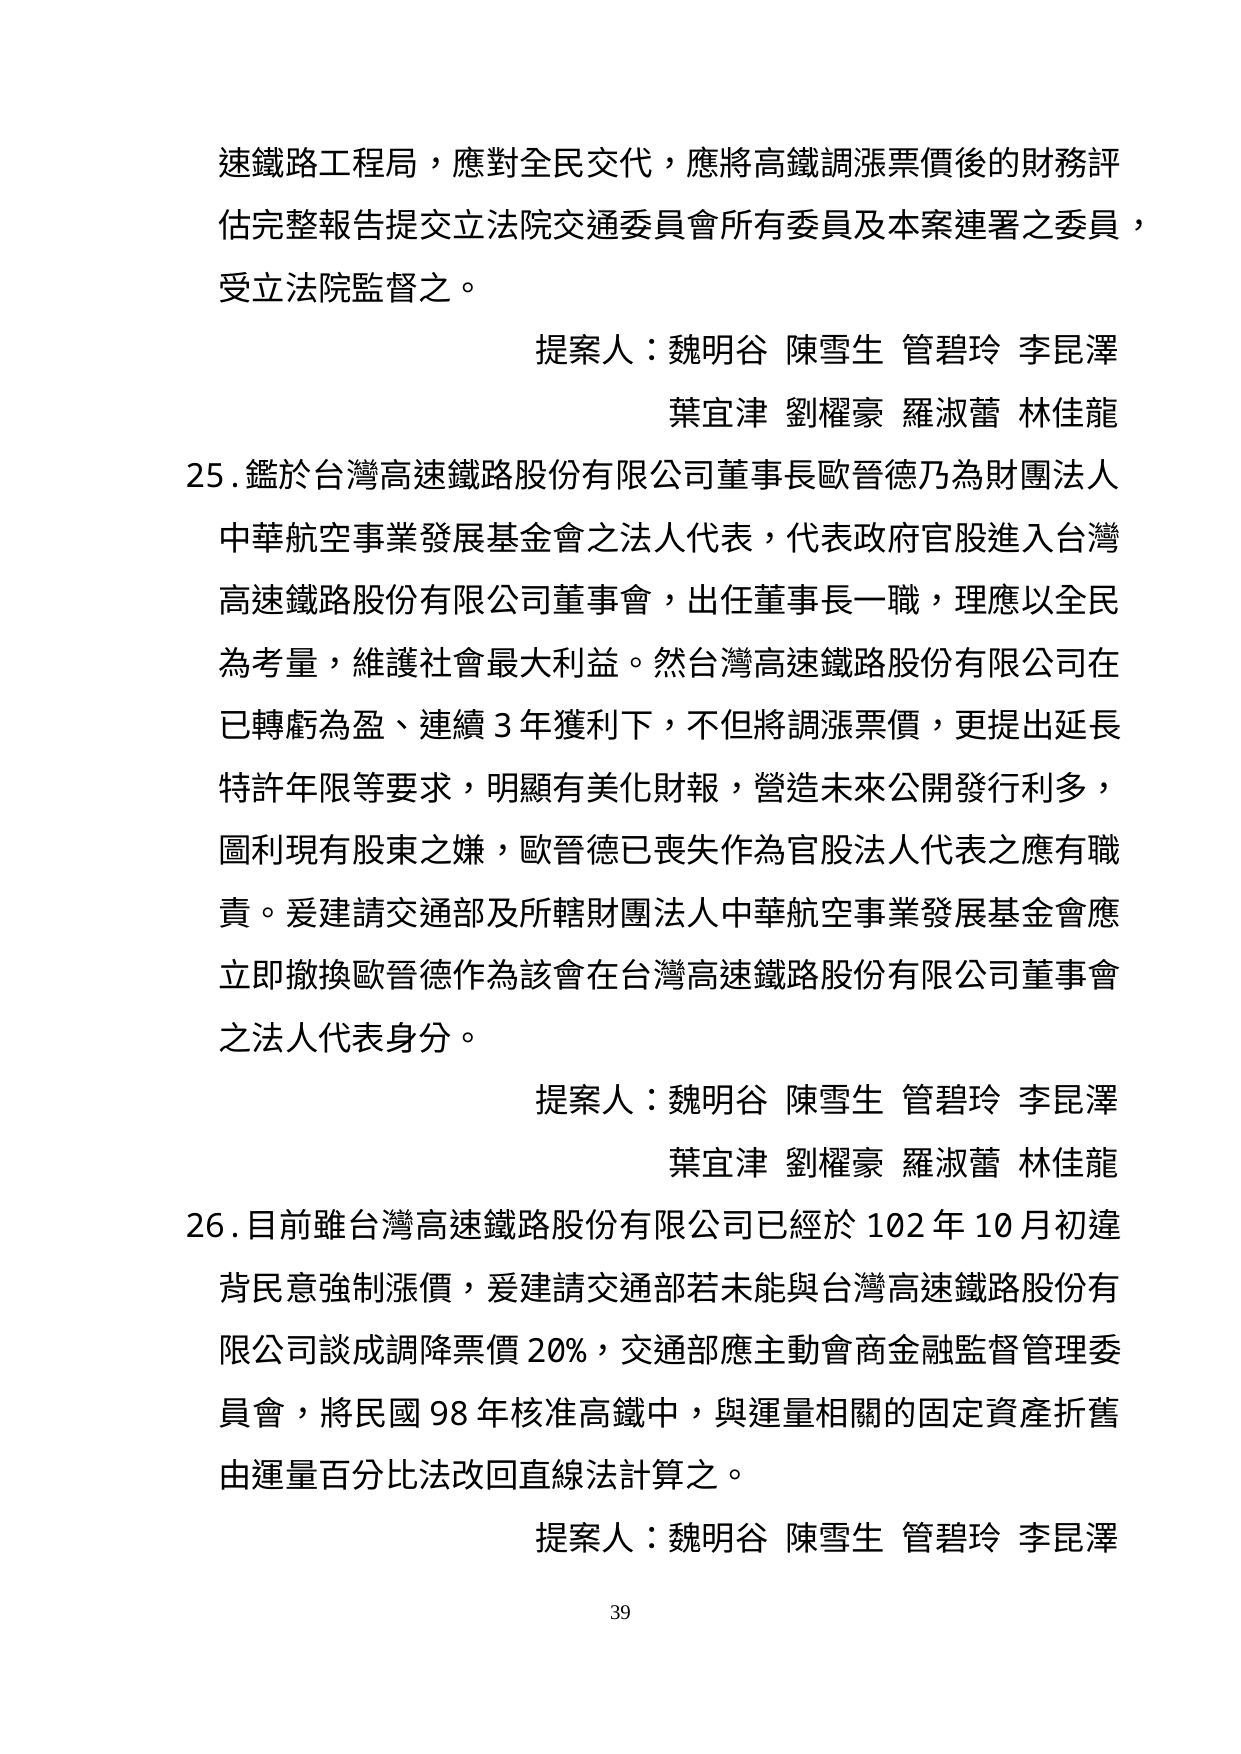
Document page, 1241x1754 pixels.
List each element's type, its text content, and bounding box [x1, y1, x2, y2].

text 提案人：魏明谷 陳雪生 管碧玲 李昆澤 葉宜津 劉櫂豪 羅淑蕾 林佳龍 [535, 307, 1122, 432]
text 24.因台灣高速鐵路股份有限公司違背民意強制調漲20%票價，口口聲聲說公司財務不佳需要調漲票價，爰要求交通部所屬高速鐵路工程局，應對全民交代，應將高鐵調漲票價後的財務評估完整報告提交立法院交通委員會所有委員及本案連署之委員，受立法院監督之。 [185, 119, 1122, 307]
text 25.鑑於台灣高速鐵路股份有限公司董事長歐晉德乃為財團法人中華航空事業發展基金會之法人代表，代表政府官股進入台灣高速鐵路股份有限公司董事會，出任董事長一職，理應以全民為考量，維護社會最大利益。然台灣高速鐵路股份有限公司在已轉虧為盈、連續3年獲利下，不但將調漲票價，更提出延長特許年限等要求，明顯有美化財報，營造未來公開發行利多，圖利現有股東之嫌，歐晉德已喪失作為官股法人代表之應有職責。爰建請交通部及所轄財團法人中華航空事業發展基金會應立即撤換歐晉德作為該會在台灣高速鐵路股份有限公司董事會之法人代表身分。 [185, 432, 1122, 1057]
text 提案人：魏明谷 陳雪生 管碧玲 李昆澤 葉宜津 劉櫂豪 羅淑蕾 林佳龍 [535, 1057, 1122, 1182]
text 提案人：魏明谷 陳雪生 管碧玲 李昆澤 [535, 1494, 1122, 1557]
text 26.目前雖台灣高速鐵路股份有限公司已經於102年10月初違背民意強制漲價，爰建請交通部若未能與台灣高速鐵路股份有限公司談成調降票價20%，交通部應主動會商金融監督管理委員會，將民國98年核准高鐵中，與運量相關的固定資產折舊由運量百分比法改回直線法計算之。 [185, 1182, 1122, 1494]
